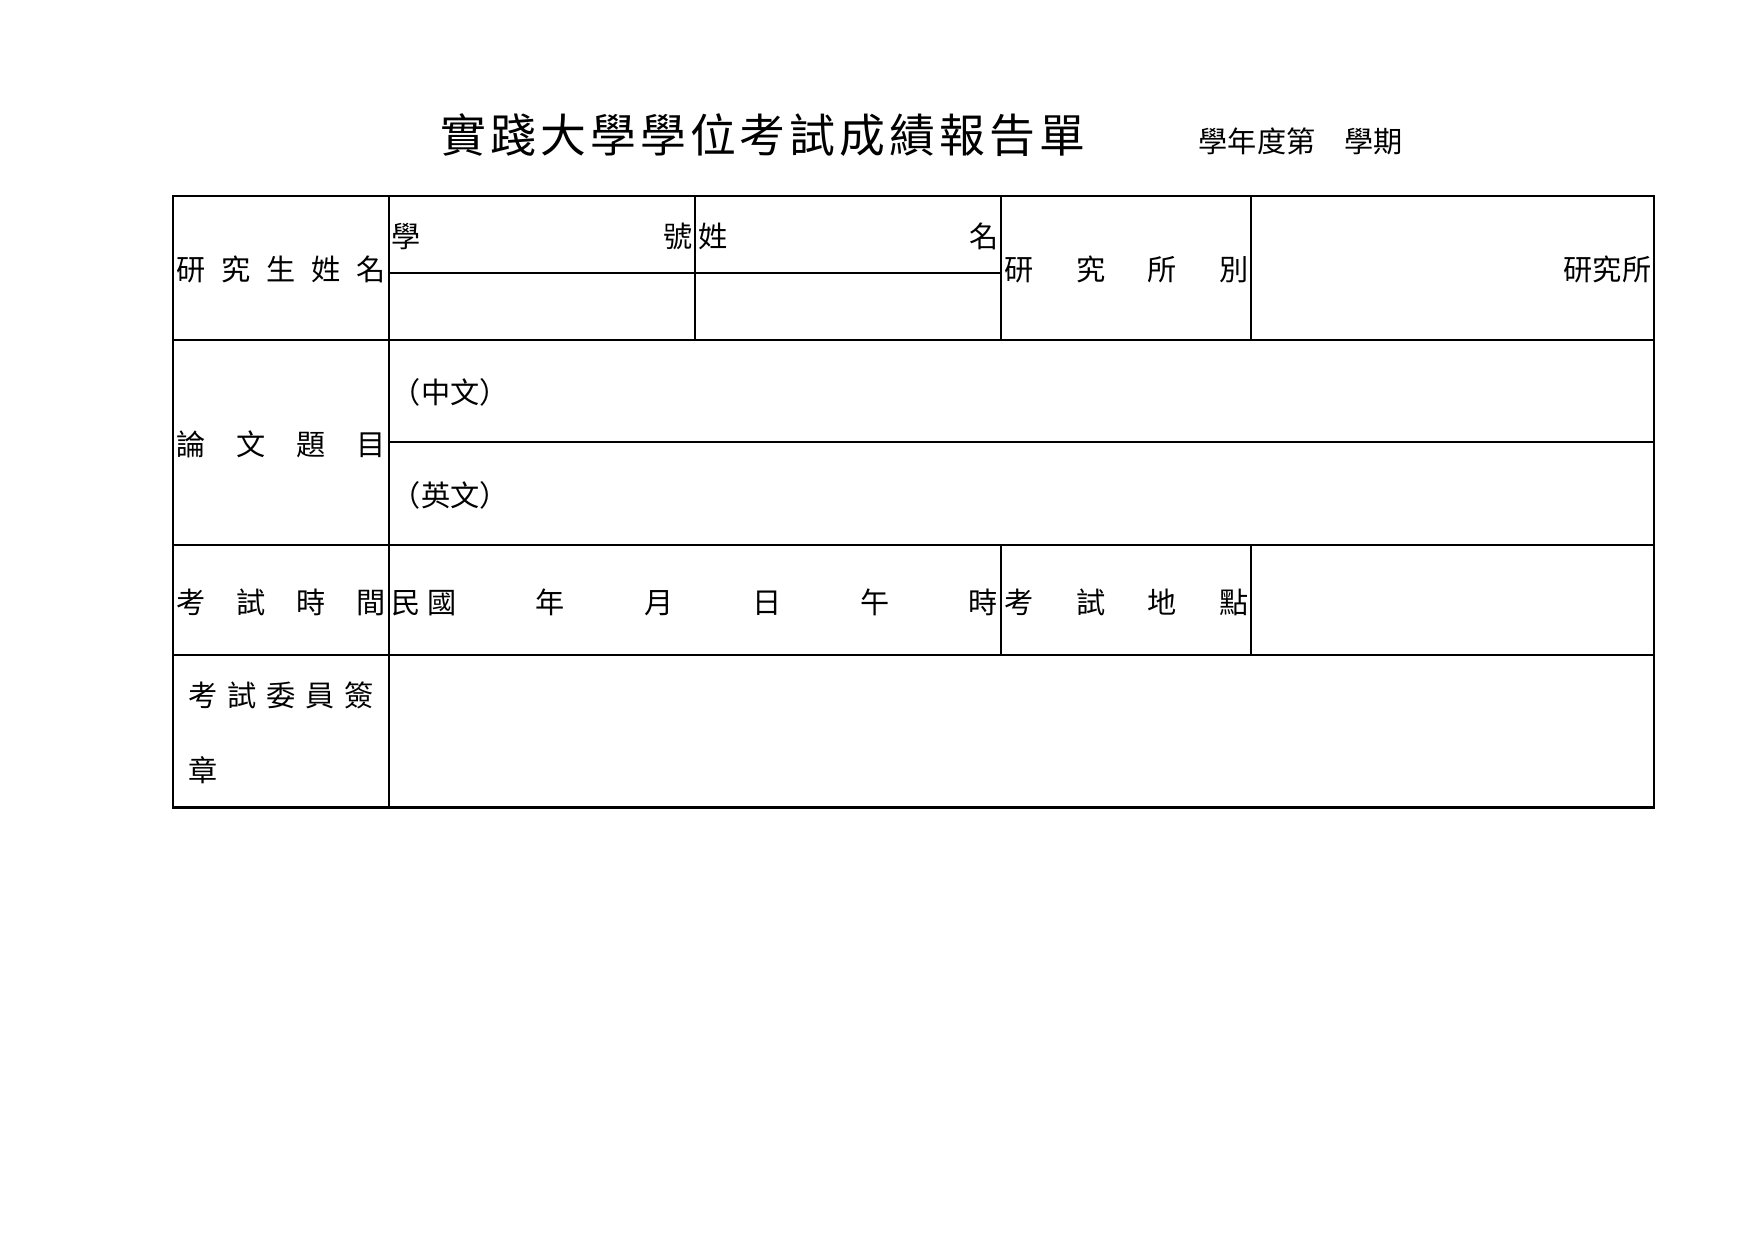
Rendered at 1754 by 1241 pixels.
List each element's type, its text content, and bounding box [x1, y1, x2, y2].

table_cell [696, 274, 1000, 339]
table_header 研究生姓名 [174, 197, 388, 339]
table_cell [390, 656, 1653, 806]
table_cell （英文） [390, 443, 1653, 544]
table_header 研究所 [1252, 197, 1653, 339]
table_cell 論文題目 [174, 341, 388, 544]
text 實踐大學學位考試成績報告單 學年度第 學期 [177, 95, 1665, 170]
table_cell 民國 年 月 日 午 時 [390, 546, 1000, 654]
table_cell [1252, 546, 1653, 654]
table_header 研究所別 [1002, 197, 1250, 339]
table_cell （中文） [390, 341, 1653, 441]
table_header 姓名 [696, 197, 1000, 272]
table_cell 考試委員簽章 [174, 656, 388, 806]
table_cell 考試地點 [1002, 546, 1250, 654]
table_header 學號 [390, 197, 694, 272]
table_cell 考試時間 [174, 546, 388, 654]
table_cell [390, 274, 694, 339]
